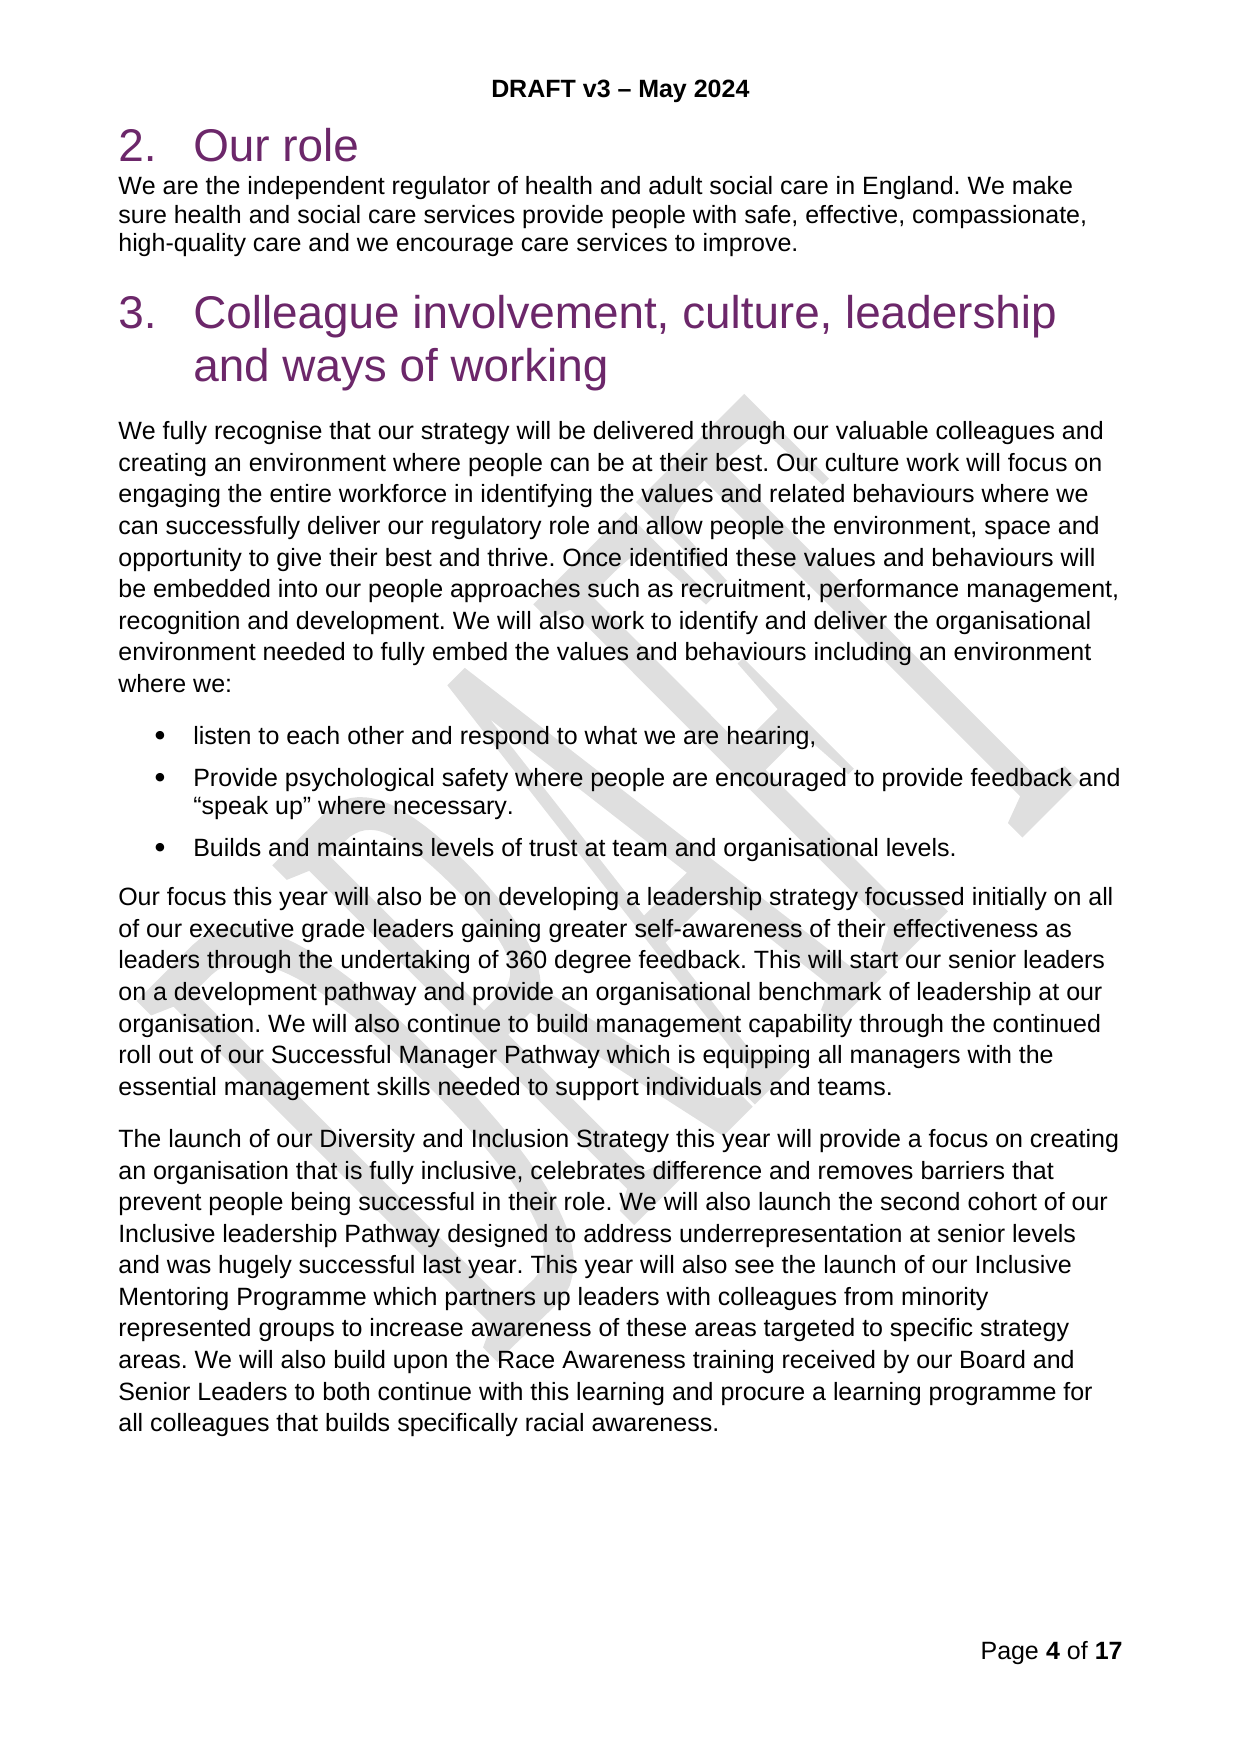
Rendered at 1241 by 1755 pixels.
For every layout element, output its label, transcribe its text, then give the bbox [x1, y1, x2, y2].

list Provide psychological safety where people are encouraged to provide feedback and “speak up” where necessary. [767, 762, 1019, 820]
list listen to each other and respond to what we are hearing, [808, 721, 972, 750]
text Our focus this year will also be on developing a leadership strategy focussed initially on all of our executive grade leaders gaining greater self-awareness of their effectiveness as leaders through the undertaking of 360 degree feedback. This will start our senior leaders on a development pathway and provide an organisational benchmark of leadership at our organisation. We will also continue to build management capability through the continued roll out of our Successful Manager Pathway which is equipping all managers with the essential management skills needed to support individuals and teams. [486, 882, 747, 1097]
text Our focus this year will also be on developing a leadership strategy focussed initially on all of our executive grade leaders gaining greater self-awareness of their effectiveness as leaders through the undertaking of 360 degree feedback. This will start our senior leaders on a development pathway and provide an organisational benchmark of leadership at our organisation. We will also continue to build management capability through the continued roll out of our Successful Manager Pathway which is equipping all managers with the essential management skills needed to support individuals and teams. [118, 882, 537, 1100]
text We fully recognise that our strategy will be delivered through our valuable colleagues and creating an environment where people can be at their best. Our culture work will focus on engaging the entire workforce in identifying the values and related behaviours where we can successfully deliver our regulatory role and allow people the environment, space and opportunity to give their best and thrive. Once identified these values and behaviours will be embedded into our people approaches such as recruitment, performance management, recognition and development. We will also work to identify and deliver the organisational environment needed to fully embed the values and behaviours including an environment where we: [594, 482, 919, 697]
text Our focus this year will also be on developing a leadership strategy focussed initially on all of our executive grade leaders gaining greater self-awareness of their effectiveness as leaders through the undertaking of 360 degree feedback. This will start our senior leaders on a development pathway and provide an organisational benchmark of leadership at our organisation. We will also continue to build management capability through the continued roll out of our Successful Manager Pathway which is equipping all managers with the essential management skills needed to support individuals and teams. [357, 882, 510, 1009]
subtitle Our role [118, 118, 1122, 171]
list Builds and maintains levels of trust at team and organisational levels. [581, 833, 670, 861]
text We fully recognise that our strategy will be delivered through our valuable colleagues and creating an environment where people can be at their best. Our culture work will focus on engaging the entire workforce in identifying the values and related behaviours where we can successfully deliver our regulatory role and allow people the environment, space and opportunity to give their best and thrive. Once identified these values and behaviours will be embedded into our people approaches such as recruitment, performance management, recognition and development. We will also work to identify and deliver the organisational environment needed to fully embed the values and behaviours including an environment where we: [118, 416, 721, 697]
list Provide psychological safety where people are encouraged to provide feedback and “speak up” where necessary. [525, 762, 617, 820]
text The launch of our Diversity and Inclusion Strategy this year will provide a focus on creating an organisation that is fully inclusive, celebrates difference and removes barriers that prevent people being successful in their role. We will also launch the second cohort of our Inclusive leadership Pathway designed to address underrepresentation at senior levels and was hugely successful last year. This year will also see the launch of our Inclusive Mentoring Programme which partners up leaders with colleagues from minority represented groups to increase awareness of these areas targeted to specific strategy areas. We will also build upon the Race Awareness training received by our Board and Senior Leaders to both continue with this learning and procure a learning programme for all colleagues that builds specifically racial awareness. [118, 1124, 1122, 1437]
list Builds and maintains levels of trust at team and organisational levels. [156, 833, 303, 861]
list Builds and maintains levels of trust at team and organisational levels. [435, 833, 583, 861]
list Builds and maintains levels of trust at team and organisational levels. [680, 833, 820, 861]
text Our focus this year will also be on developing a leadership strategy focussed initially on all of our executive grade leaders gaining greater self-awareness of their effectiveness as leaders through the undertaking of 360 degree feedback. This will start our senior leaders on a development pathway and provide an organisational benchmark of leadership at our organisation. We will also continue to build management capability through the continued roll out of our Successful Manager Pathway which is equipping all managers with the essential management skills needed to support individuals and teams. [667, 882, 1122, 1100]
list listen to each other and respond to what we are hearing, [535, 721, 709, 750]
list listen to each other and respond to what we are hearing, [982, 721, 1122, 750]
text Our focus this year will also be on developing a leadership strategy focussed initially on all of our executive grade leaders gaining greater self-awareness of their effectiveness as leaders through the undertaking of 360 degree feedback. This will start our senior leaders on a development pathway and provide an organisational benchmark of leadership at our organisation. We will also continue to build management capability through the continued roll out of our Successful Manager Pathway which is equipping all managers with the essential management skills needed to support individuals and teams. [509, 1013, 665, 1100]
list Provide psychological safety where people are encouraged to provide feedback and “speak up” where necessary. [588, 762, 779, 820]
list Provide psychological safety where people are encouraged to provide feedback and “speak up” where necessary. [1023, 762, 1122, 820]
text Our focus this year will also be on developing a leadership strategy focussed initially on all of our executive grade leaders gaining greater self-awareness of their effectiveness as leaders through the undertaking of 360 degree feedback. This will start our senior leaders on a development pathway and provide an organisational benchmark of leadership at our organisation. We will also continue to build management capability through the continued roll out of our Successful Manager Pathway which is equipping all managers with the essential management skills needed to support individuals and teams. [198, 963, 440, 1100]
text We fully recognise that our strategy will be delivered through our valuable colleagues and creating an environment where people can be at their best. Our culture work will focus on engaging the entire workforce in identifying the values and related behaviours where we can successfully deliver our regulatory role and allow people the environment, space and opportunity to give their best and thrive. Once identified these values and behaviours will be embedded into our people approaches such as recruitment, performance management, recognition and development. We will also work to identify and deliver the organisational environment needed to fully embed the values and behaviours including an environment where we: [727, 416, 1122, 697]
list Builds and maintains levels of trust at team and organisational levels. [830, 833, 1122, 861]
text Our focus this year will also be on developing a leadership strategy focussed initially on all of our executive grade leaders gaining greater self-awareness of their effectiveness as leaders through the undertaking of 360 degree feedback. This will start our senior leaders on a development pathway and provide an organisational benchmark of leadership at our organisation. We will also continue to build management capability through the continued roll out of our Successful Manager Pathway which is equipping all managers with the essential management skills needed to support individuals and teams. [743, 882, 888, 967]
subtitle Colleague involvement, culture, leadership and ways of working [118, 286, 1122, 391]
list Provide psychological safety where people are encouraged to provide feedback and “speak up” where necessary. [156, 762, 551, 820]
text We are the independent regulator of health and adult social care in England. We make sure health and social care services provide people with safe, effective, compassionate, high-quality care and we encourage care services to improve. [118, 171, 1122, 257]
list listen to each other and respond to what we are hearing, [156, 721, 497, 750]
list Builds and maintains levels of trust at team and organisational levels. [331, 833, 424, 861]
